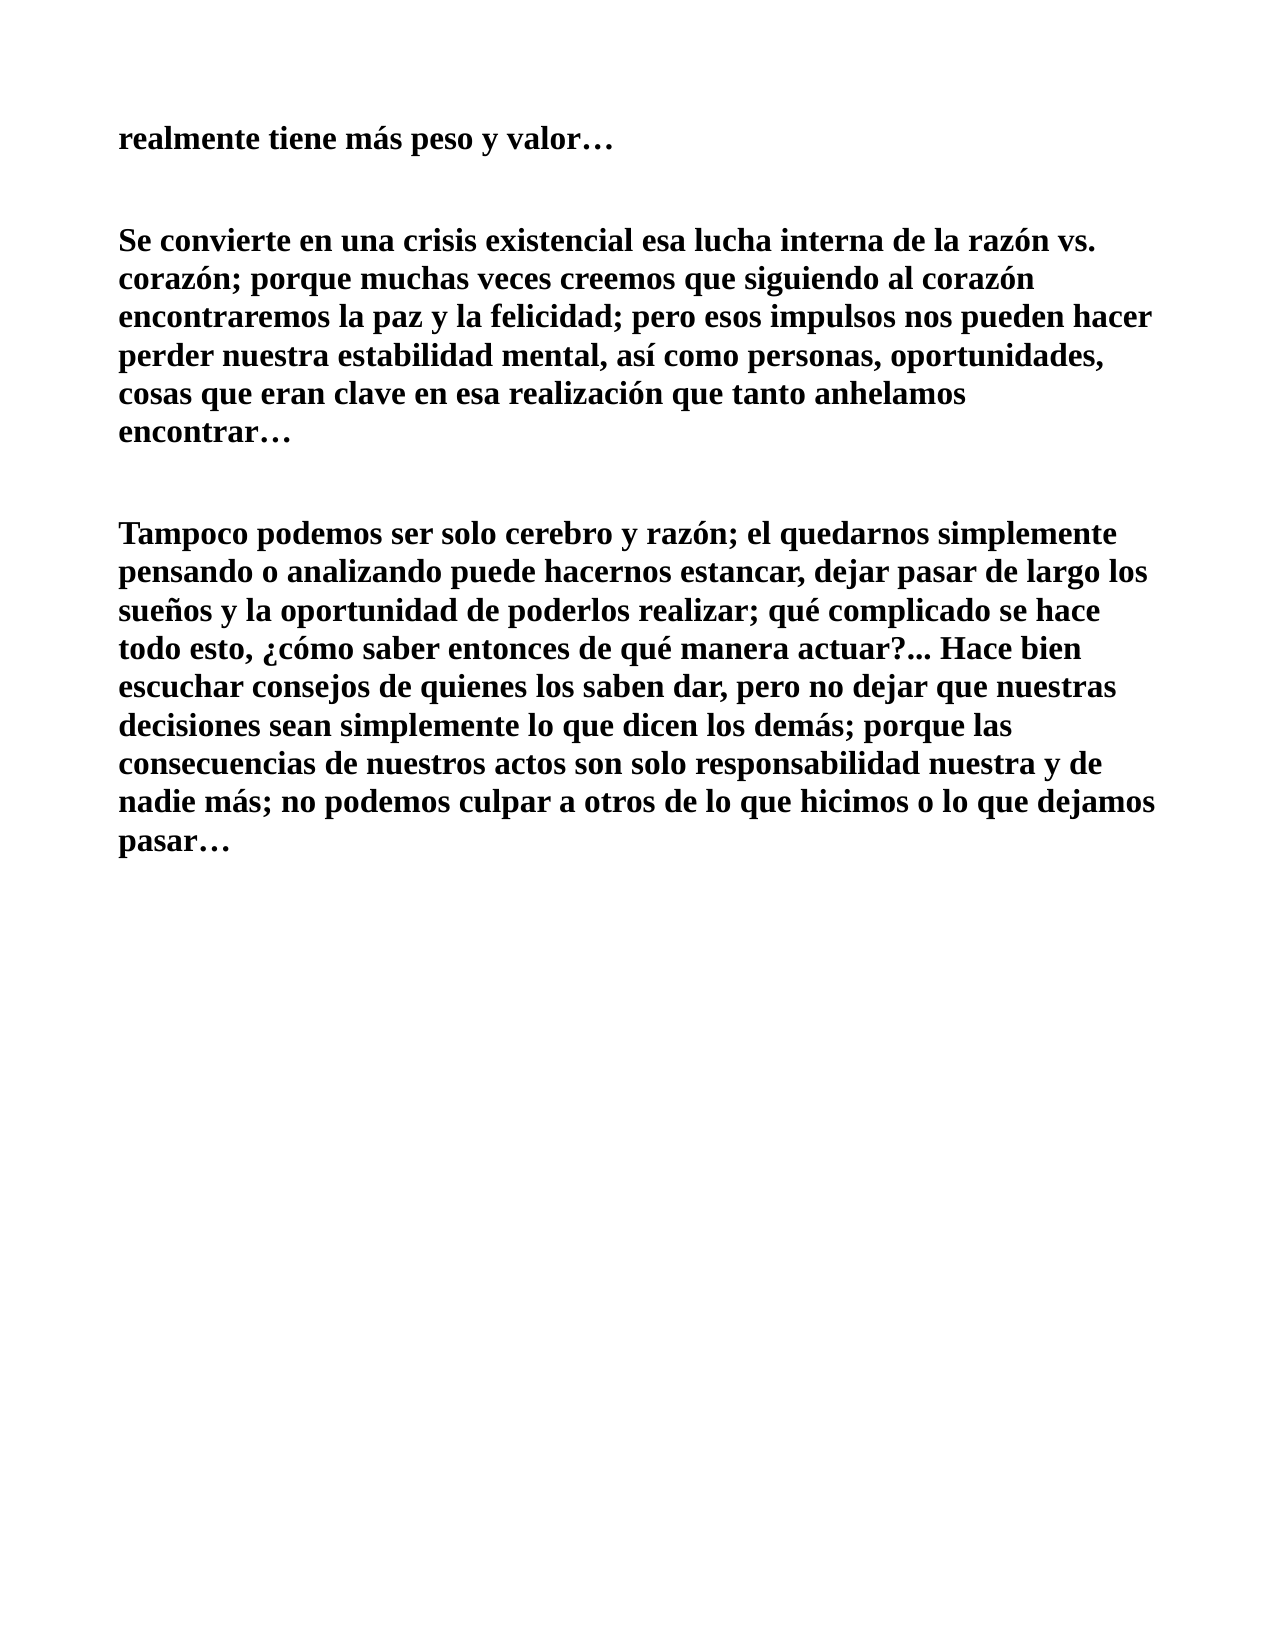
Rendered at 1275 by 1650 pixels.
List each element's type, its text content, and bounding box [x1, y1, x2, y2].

text Se convierte en una crisis existencial esa lucha interna de la razón vs. corazón; porque muchas veces creemos que siguiendo al corazón encontraremos la paz y la felicidad; pero esos impulsos nos pueden hacer perder nuestra estabilidad mental, así como personas, oportunidades, cosas que eran clave en esa realización que tanto anhelamos encontrar… [118, 220, 1157, 450]
text Tampoco podemos ser solo cerebro y razón; el quedarnos simplemente pensando o analizando puede hacernos estancar, dejar pasar de largo los sueños y la oportunidad de poderlos realizar; qué complicado se hace todo esto, ¿cómo saber entonces de qué manera actuar?... Hace bien escuchar consejos de quienes los saben dar, pero no dejar que nuestras decisiones sean simplemente lo que dicen los demás; porque las consecuencias de nuestros actos son solo responsabilidad nuestra y de nadie más; no podemos culpar a otros de lo que hicimos o lo que dejamos pasar… [118, 513, 1157, 858]
text realmente tiene más peso y valor… [118, 118, 1157, 156]
